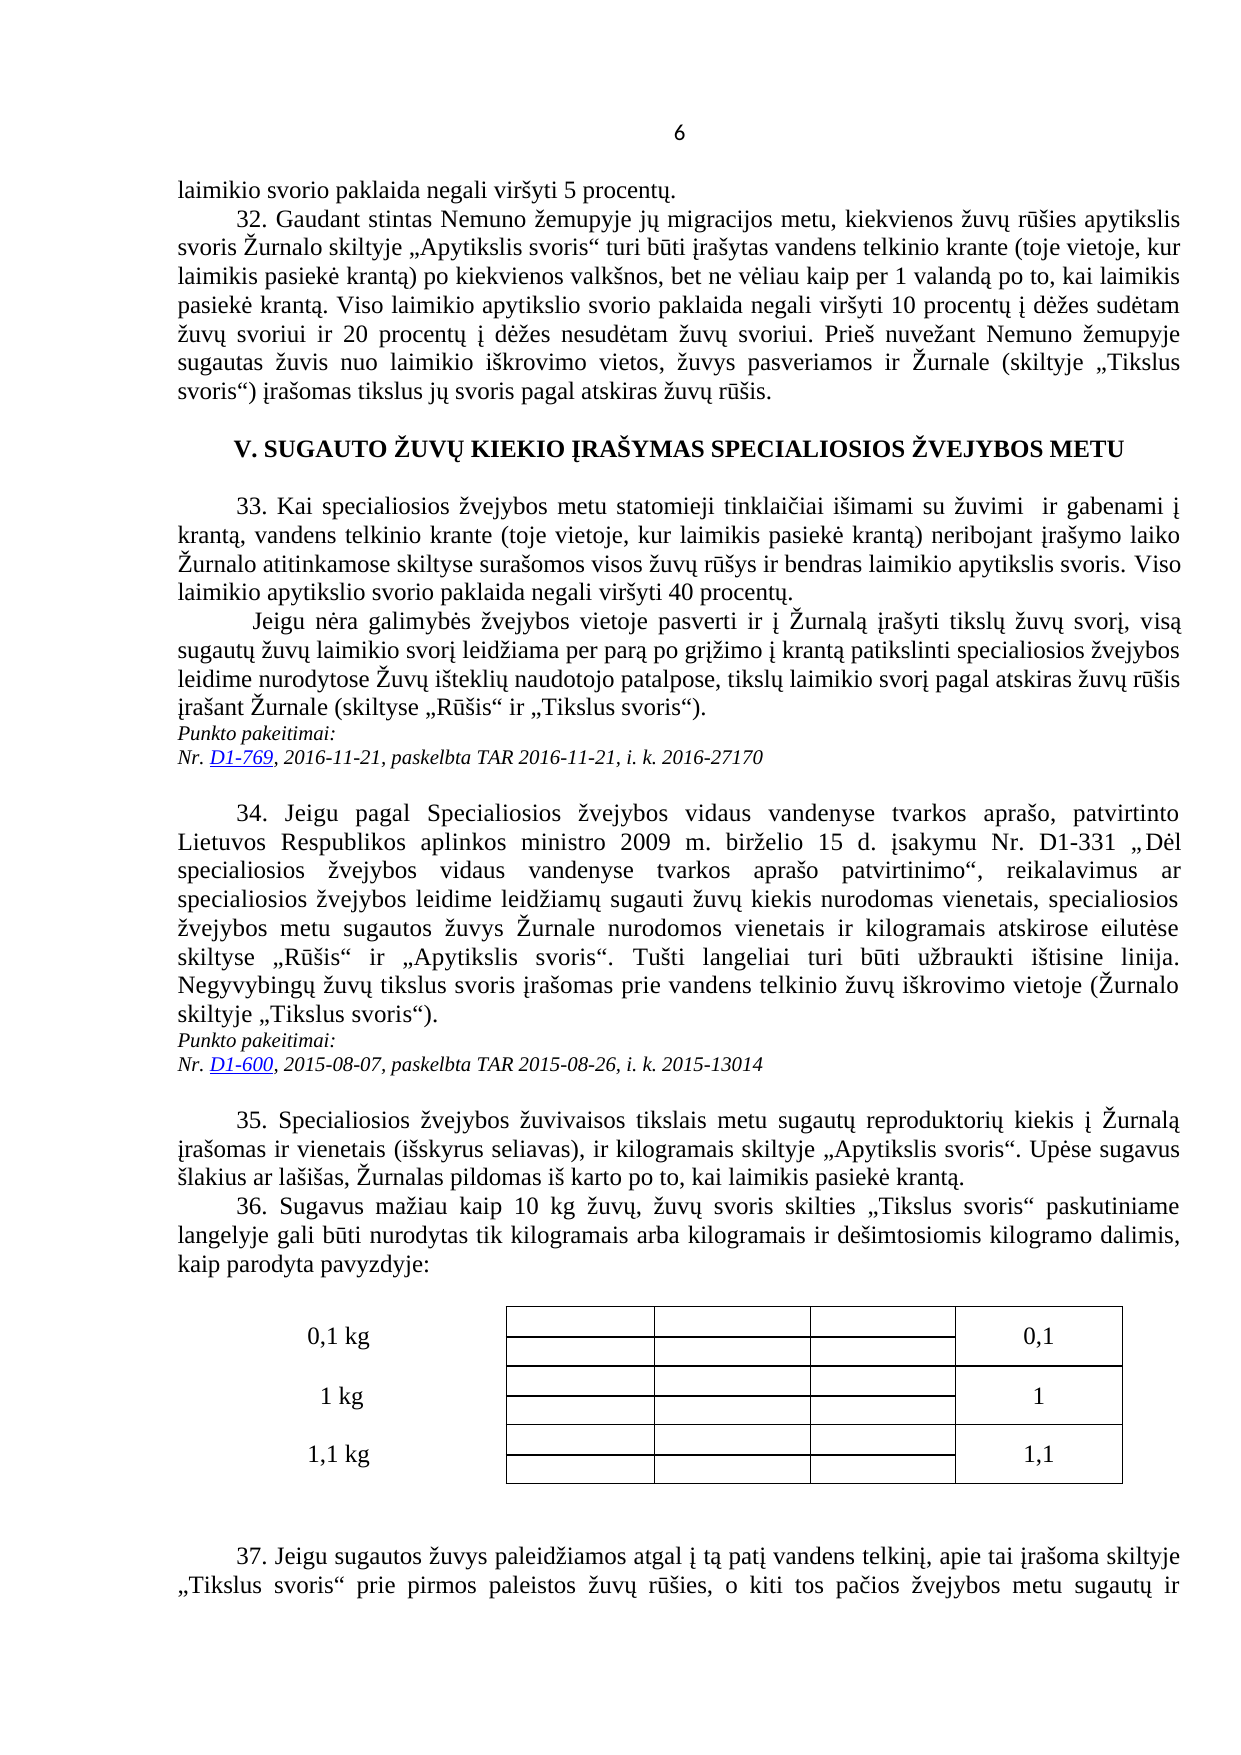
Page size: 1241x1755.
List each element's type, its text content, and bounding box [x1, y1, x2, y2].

table_cell 1 [956, 1367, 1122, 1424]
text Punkto pakeitimai: [177, 721, 1181, 745]
table_cell [655, 1367, 810, 1394]
text 37. Jeigu sugautos žuvys paleidžiamos atgal į tą patį vandens telkinį, apie tai įrašoma skiltyje „Tikslus svoris“ prie pirmos paleistos žuvų rūšies, o kiti tos pačios žvejybos metu sugautų ir [177, 1541, 1181, 1598]
table_header [507, 1307, 654, 1336]
table_header [655, 1307, 810, 1336]
table_cell [507, 1456, 654, 1483]
table_header [811, 1307, 955, 1336]
text Punkto pakeitimai: [177, 1028, 1181, 1052]
table_cell [655, 1397, 810, 1424]
text V. SUGAUTO ŽUVŲ KIEKIO ĮRAŠYMAS SPECIALIOSIOS ŽVEJYBOS METU [177, 434, 1181, 462]
table_header 0,1 kg [177, 1306, 506, 1365]
text 36. Sugavus mažiau kaip 10 kg žuvų, žuvų svoris skilties „Tikslus svoris“ paskutiniame langelyje gali būti nurodytas tik kilogramais arba kilogramais ir dešimtosiomis kilogramo dalimis, kaip parodyta pavyzdyje: [177, 1191, 1181, 1277]
table_cell [655, 1425, 810, 1453]
table_cell [507, 1367, 654, 1394]
table_cell 1 kg [177, 1365, 506, 1424]
table_cell 1,1 [956, 1425, 1122, 1483]
table_cell [507, 1397, 654, 1424]
text 32. Gaudant stintas Nemuno žemupyje jų migracijos metu, kiekvienos žuvų rūšies apytikslis svoris Žurnalo skiltyje „Apytikslis svoris“ turi būti įrašytas vandens telkinio krante (toje vietoje, kur laimikis pasiekė krantą) po kiekvienos valkšnos, bet ne vėliau kaip per 1 valandą po to, kai laimikis pasiekė krantą. Viso laimikio apytikslio svorio paklaida negali viršyti 10 procentų į dėžes sudėtam žuvų svoriui ir 20 procentų į dėžes nesudėtam žuvų svoriui. Prieš nuvežant Nemuno žemupyje sugautas žuvis nuo laimikio iškrovimo vietos, žuvys pasveriamos ir Žurnale (skiltyje „Tikslus svoris“) įrašomas tikslus jų svoris pagal atskiras žuvų rūšis. [177, 204, 1181, 405]
table_cell [811, 1338, 955, 1365]
table_cell [655, 1456, 810, 1483]
table_cell [811, 1425, 955, 1453]
text Nr. D1-769, 2016-11-21, paskelbta TAR 2016-11-21, i. k. 2016-27170 [177, 745, 1181, 769]
table_header 0,1 [956, 1307, 1122, 1365]
text 34. Jeigu pagal Specialiosios žvejybos vidaus vandenyse tvarkos aprašo, patvirtinto Lietuvos Respublikos aplinkos ministro 2009 m. birželio 15 d. įsakymu Nr. D1-331 „Dėl specialiosios žvejybos vidaus vandenyse tvarkos aprašo patvirtinimo“, reikalavimus ar specialiosios žvejybos leidime leidžiamų sugauti žuvų kiekis nurodomas vienetais, specialiosios žvejybos metu sugautos žuvys Žurnale nurodomos vienetais ir kilogramais atskirose eilutėse skiltyse „Rūšis“ ir „Apytikslis svoris“. Tušti langeliai turi būti užbraukti ištisine linija. Negyvybingų žuvų tikslus svoris įrašomas prie vandens telkinio žuvų iškrovimo vietoje (Žurnalo skiltyje „Tikslus svoris“). [177, 798, 1181, 1028]
text 35. Specialiosios žvejybos žuvivaisos tikslais metu sugautų reproduktorių kiekis į Žurnalą įrašomas ir vienetais (išskyrus seliavas), ir kilogramais skiltyje „Apytikslis svoris“. Upėse sugavus šlakius ar lašišas, Žurnalas pildomas iš karto po to, kai laimikis pasiekė krantą. [177, 1105, 1181, 1191]
table_cell [507, 1338, 654, 1365]
text laimikio svorio paklaida negali viršyti 5 procentų. [177, 175, 1181, 204]
table_cell [811, 1456, 955, 1483]
table_cell 1,1 kg [177, 1424, 506, 1483]
table_cell [507, 1425, 654, 1453]
text Nr. D1-600, 2015-08-07, paskelbta TAR 2015-08-26, i. k. 2015-13014 [177, 1052, 1181, 1076]
table_cell [655, 1338, 810, 1365]
table_cell [811, 1397, 955, 1424]
text Jeigu nėra galimybės žvejybos vietoje pasverti ir į Žurnalą įrašyti tikslų žuvų svorį, visą sugautų žuvų laimikio svorį leidžiama per parą po grįžimo į krantą patikslinti specialiosios žvejybos leidime nurodytose Žuvų išteklių naudotojo patalpose, tikslų laimikio svorį pagal atskiras žuvų rūšis įrašant Žurnale (skiltyse „Rūšis“ ir „Tikslus svoris“). [177, 606, 1181, 721]
text 33. Kai specialiosios žvejybos metu statomieji tinklaičiai išimami su žuvimi ir gabenami į krantą, vandens telkinio krante (toje vietoje, kur laimikis pasiekė krantą) neribojant įrašymo laiko Žurnalo atitinkamose skiltyse surašomos visos žuvų rūšys ir bendras laimikio apytikslis svoris. Viso laimikio apytikslio svorio paklaida negali viršyti 40 procentų. [177, 491, 1181, 606]
table_cell [811, 1367, 955, 1394]
